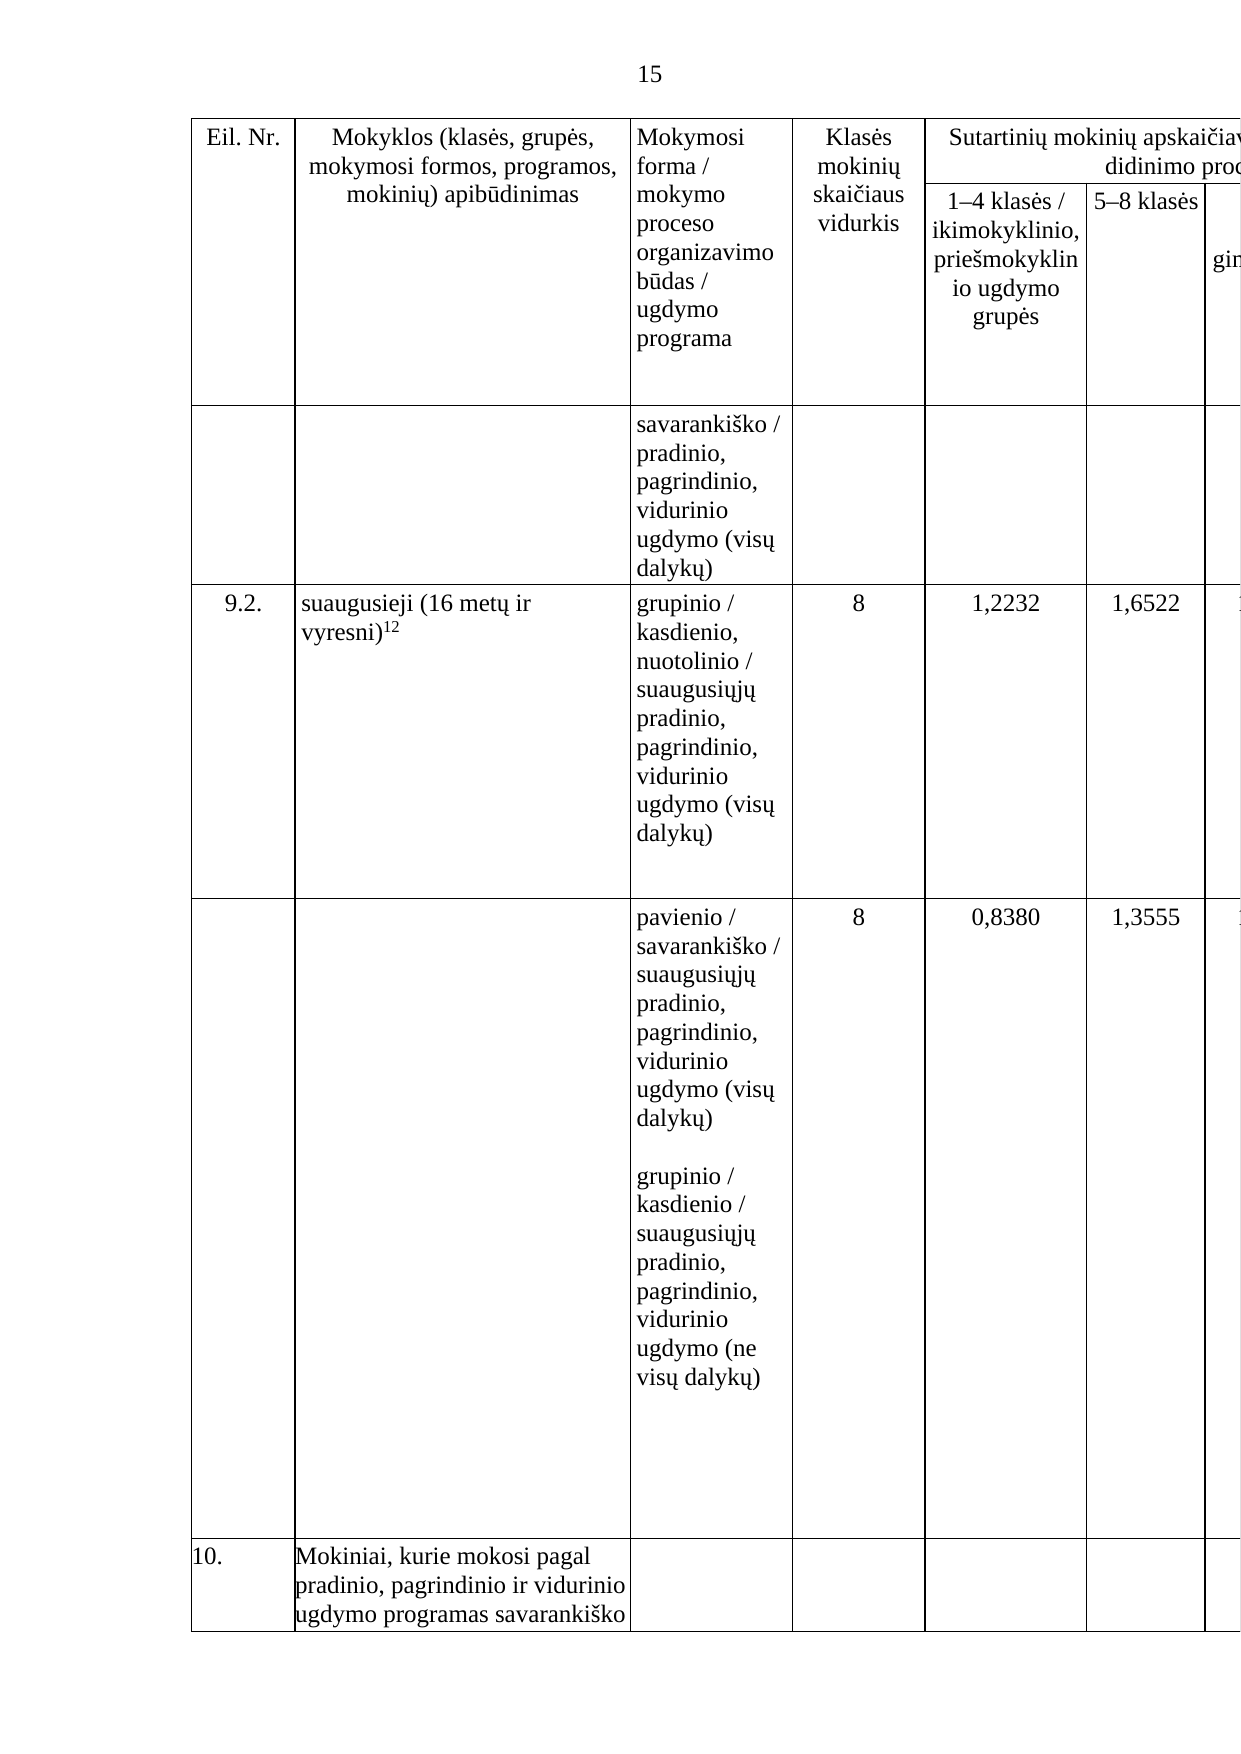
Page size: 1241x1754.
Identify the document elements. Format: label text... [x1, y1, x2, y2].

table_cell [926, 934, 1086, 1537]
table_cell [793, 406, 924, 584]
table_header Klasės mokinių skaičiaus vidurkis [793, 119, 924, 405]
table_cell suaugusieji (16 metų ir vyresni)12 [296, 585, 630, 898]
table_cell [793, 934, 924, 1537]
table_cell [1087, 1539, 1204, 1631]
table_cell 8 [793, 585, 924, 898]
table_cell 1,5445 [1206, 899, 1240, 934]
table_cell 1,9719 [1206, 406, 1240, 584]
table_cell [192, 899, 294, 1537]
table_cell 9.2. [192, 585, 294, 898]
table_header Mokymosi forma / mokymo proceso organizavimo būdas / ugdymo programa [631, 119, 792, 405]
table_cell [1087, 934, 1204, 1537]
table_cell 0,8380 [926, 899, 1086, 934]
table_cell 8 [793, 899, 924, 934]
table_header Eil. Nr. [192, 119, 294, 405]
table_cell [1087, 406, 1204, 584]
table_cell grupinio / kasdienio, nuotolinio / suaugusiųjų pradinio, pagrindinio, vidurinio ugdymo (visų dalykų) [631, 585, 792, 898]
table_cell [631, 1539, 792, 1631]
table_cell 1,9717 [1206, 585, 1240, 898]
table_cell [192, 406, 294, 584]
table_cell 10. [192, 1539, 294, 1631]
table_header Sutartinių mokinių apskaičiavimo koeficientai / jų didinimo procentai [926, 119, 1240, 182]
table_cell pavienio / savarankiško / suaugusiųjų pradinio, pagrindinio, vidurinio ugdymo (visų dalykų) grupinio / kasdienio / suaugusiųjų pradinio, pagrindinio, vidurinio ugdymo (ne visų dalykų) [631, 899, 792, 1537]
table_cell 5–8 klasės [1087, 184, 1204, 405]
table_cell [926, 406, 1086, 584]
table_cell 9–10 (I–II gimnazijos) klasės [1206, 184, 1240, 405]
table_cell savarankiško / pradinio, pagrindinio, vidurinio ugdymo (visų dalykų) [631, 406, 792, 584]
table_cell 1,6522 [1087, 585, 1204, 898]
table_cell [1206, 934, 1240, 1537]
table_cell 1,2232 [926, 585, 1086, 898]
table_cell [793, 1539, 924, 1631]
table_cell [296, 406, 630, 584]
table_cell 1–4 klasės / ikimokyklinio, priešmokyklinio ugdymo grupės [926, 184, 1086, 405]
table_cell 1,3555 [1087, 899, 1204, 934]
table_cell Mokiniai, kurie mokosi pagal pradinio, pagrindinio ir vidurinio ugdymo programas savarankiško [296, 1539, 630, 1631]
table_cell [1206, 1539, 1240, 1631]
table_cell [296, 899, 630, 1537]
table_header Mokyklos (klasės, grupės, mokymosi formos, programos, mokinių) apibūdinimas [296, 119, 630, 405]
table_cell [926, 1539, 1086, 1631]
